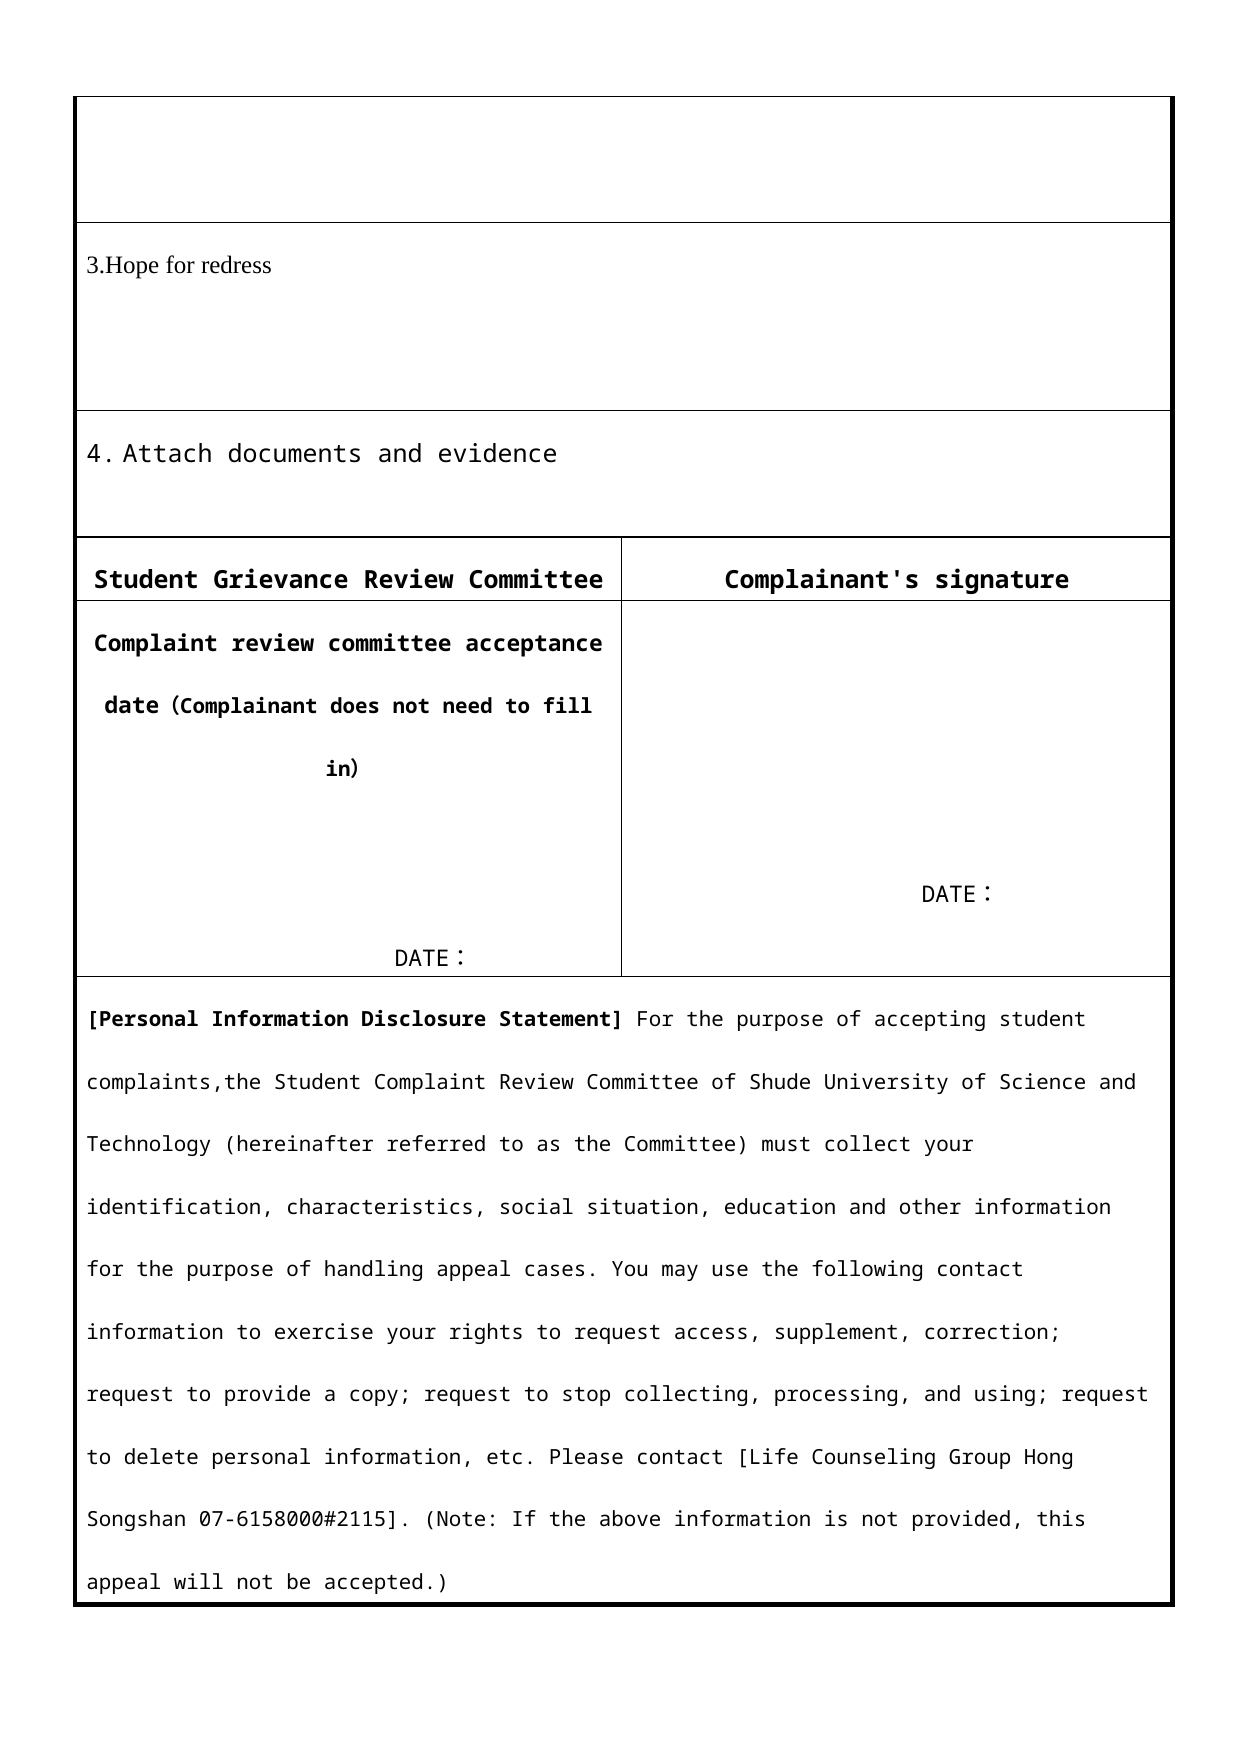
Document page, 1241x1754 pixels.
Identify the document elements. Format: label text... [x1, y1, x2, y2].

table_cell [Personal Information Disclosure Statement] For the purpose of accepting student complaints,the Student Complaint Review Committee of Shude University of Science and Technology (hereinafter referred to as the Committee) must collect your identification, characteristics, social situation, education and other information for the purpose of handling appeal cases. You may use the following contact information to exercise your rights to request access, supplement, correction; request to provide a copy; request to stop collecting, processing, and using; request to delete personal information, etc. Please contact [Life Counseling Group Hong Songshan 07-6158000#2115]. (Note: If the above information is not provided, this appeal will not be accepted.) [77, 977, 1170, 1602]
table_cell Complainant's signature [622, 538, 1170, 600]
table_cell [77, 97, 1170, 222]
table_cell DATE： [622, 601, 1170, 976]
table_cell Complaint review committee acceptance date（Complainant does not need to fill in） DATE： [77, 601, 621, 976]
table_cell 4. Attach documents and evidence [77, 411, 1170, 536]
table_cell Student Grievance Review Committee [77, 538, 621, 600]
table_cell 3.Hope for redress [77, 223, 1170, 410]
